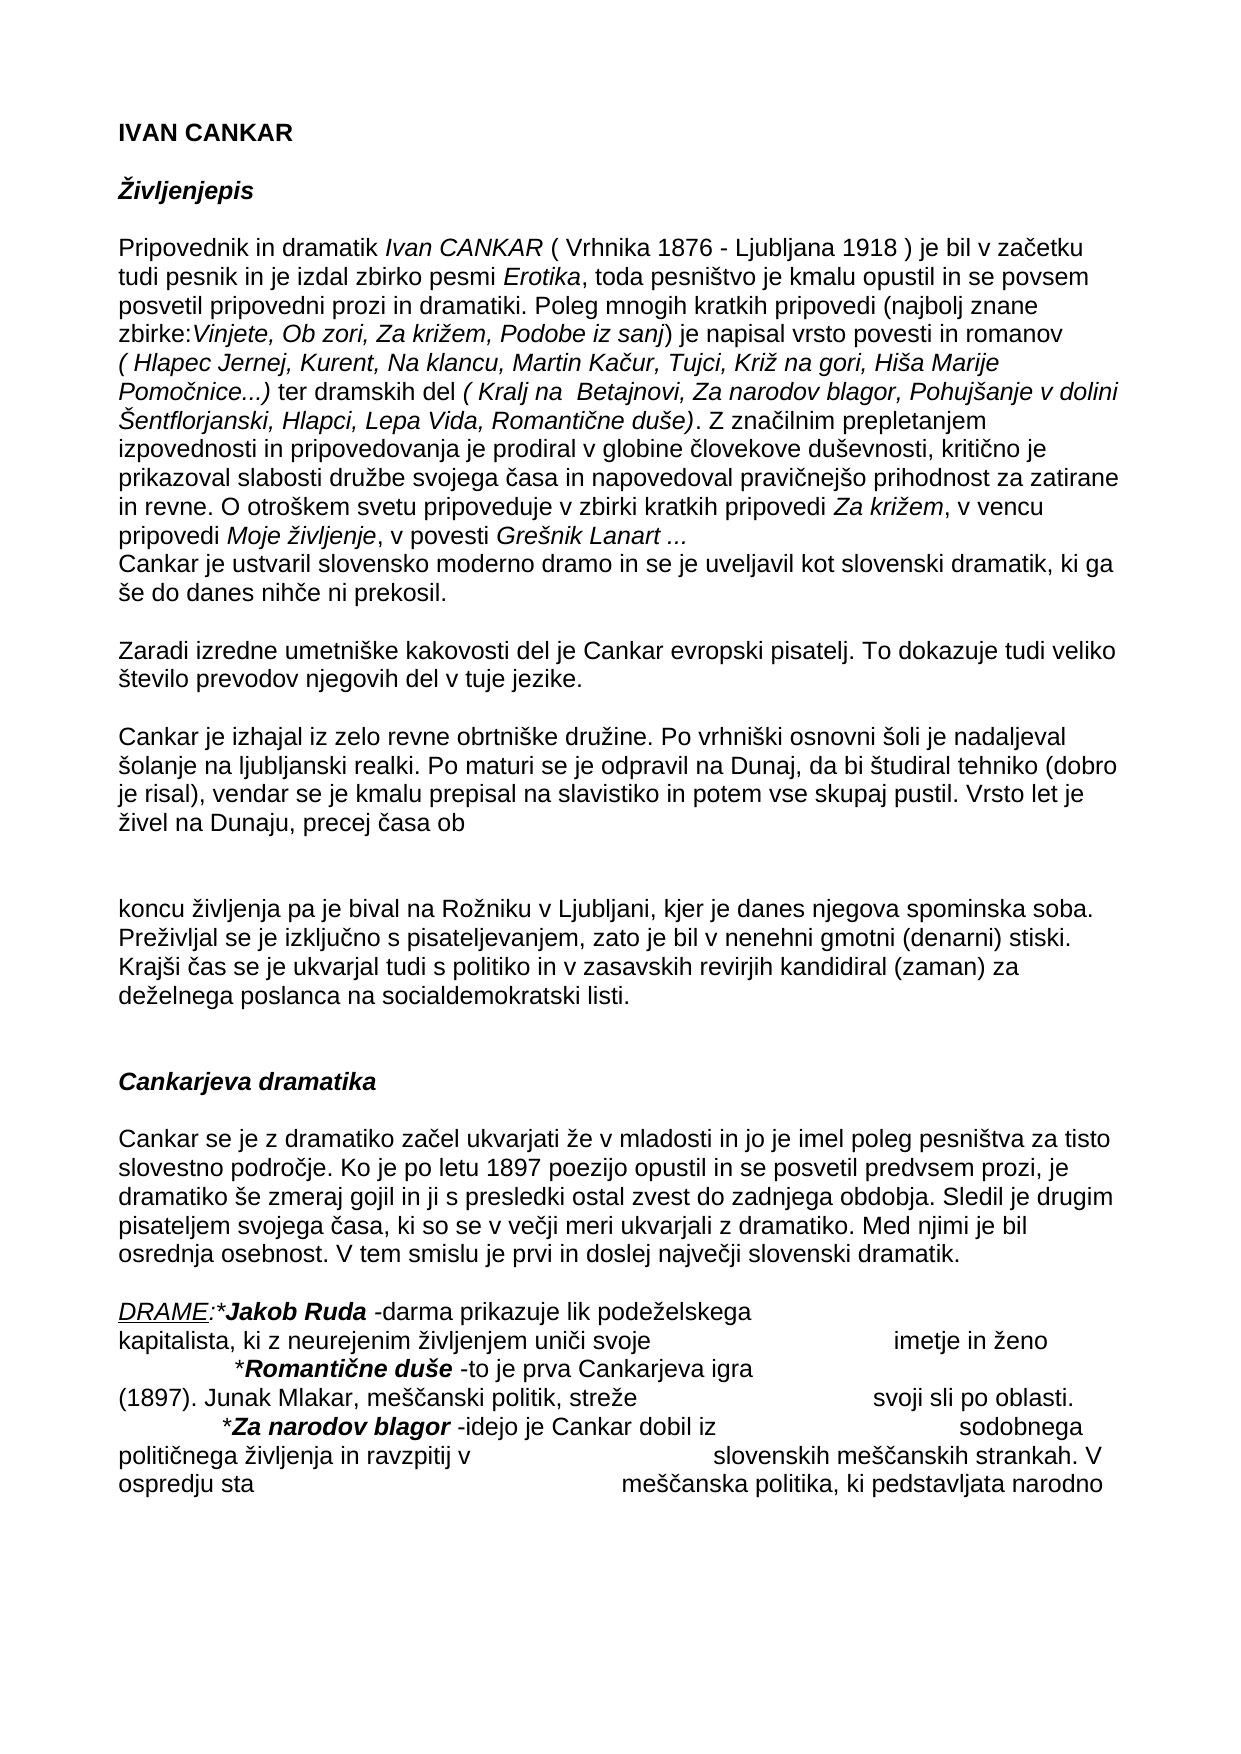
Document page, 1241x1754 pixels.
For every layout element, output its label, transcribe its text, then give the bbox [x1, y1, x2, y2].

text Zaradi izredne umetniške kakovosti del je Cankar evropski pisatelj. To dokazuje tudi veliko število prevodov njegovih del v tuje jezike. [118, 636, 1122, 693]
text *Romantične duše -to je prva Cankarjeva igra (1897). Junak Mlakar, meščanski politik, streže svoji sli po oblasti. [118, 1354, 1122, 1412]
text Cankar je izhajal iz zelo revne obrtniške družine. Po vrhniški osnovni šoli je nadaljeval šolanje na ljubljanski realki. Po maturi se je odpravil na Dunaj, da bi študiral tehniko (dobro je risal), vendar se je kmalu prepisal na slavistiko in potem vse skupaj pustil. Vrsto let je živel na Dunaju, precej časa ob [118, 722, 1122, 837]
text Cankarjeva dramatika [118, 1067, 1122, 1096]
text *Za narodov blagor -idejo je Cankar dobil iz sodobnega političnega življenja in ravzpitij v slovenskih meščanskih strankah. V ospredju sta meščanska politika, ki pedstavljata narodno [118, 1412, 1122, 1498]
text IVAN CANKAR [118, 118, 1122, 147]
text Pripovednik in dramatik Ivan CANKAR ( Vrhnika 1876 - Ljubljana 1918 ) je bil v začetku tudi pesnik in je izdal zbirko pesmi Erotika, toda pesništvo je kmalu opustil in se povsem posvetil pripovedni prozi in dramatiki. Poleg mnogih kratkih pripovedi (najbolj znane zbirke:Vinjete, Ob zori, Za križem, Podobe iz sanj) je napisal vrsto povesti in romanov ( Hlapec Jernej, Kurent, Na klancu, Martin Kačur, Tujci, Križ na gori, Hiša Marije Pomočnice...) ter dramskih del ( Kralj na Betajnovi, Za narodov blagor, Pohujšanje v dolini Šentflorjanski, Hlapci, Lepa Vida, Romantične duše). Z značilnim prepletanjem izpovednosti in pripovedovanja je prodiral v globine človekove duševnosti, kritično je prikazoval slabosti družbe svojega časa in napovedoval pravičnejšo prihodnost za zatirane in revne. O otroškem svetu pripoveduje v zbirki kratkih pripovedi Za križem, v vencu pripovedi Moje življenje, v povesti Grešnik Lanart ... [118, 233, 1122, 549]
text koncu življenja pa je bival na Rožniku v Ljubljani, kjer je danes njegova spominska soba. Preživljal se je izključno s pisateljevanjem, zato je bil v nenehni gmotni (denarni) stiski. Krajši čas se je ukvarjal tudi s politiko in v zasavskih revirjih kandidiral (zaman) za deželnega poslanca na socialdemokratski listi. [118, 894, 1122, 1009]
text Cankar se je z dramatiko začel ukvarjati že v mladosti in jo je imel poleg pesništva za tisto slovestno področje. Ko je po letu 1897 poezijo opustil in se posvetil predvsem prozi, je dramatiko še zmeraj gojil in ji s presledki ostal zvest do zadnjega obdobja. Sledil je drugim pisateljem svojega časa, ki so se v večji meri ukvarjali z dramatiko. Med njimi je bil osrednja osebnost. V tem smislu je prvi in doslej največji slovenski dramatik. [118, 1124, 1122, 1268]
text Življenjepis [118, 176, 1122, 204]
text Cankar je ustvaril slovensko moderno dramo in se je uveljavil kot slovenski dramatik, ki ga še do danes nihče ni prekosil. [118, 549, 1122, 607]
text DRAME:*Jakob Ruda -darma prikazuje lik podeželskega kapitalista, ki z neurejenim življenjem uniči svoje imetje in ženo [118, 1297, 1122, 1354]
